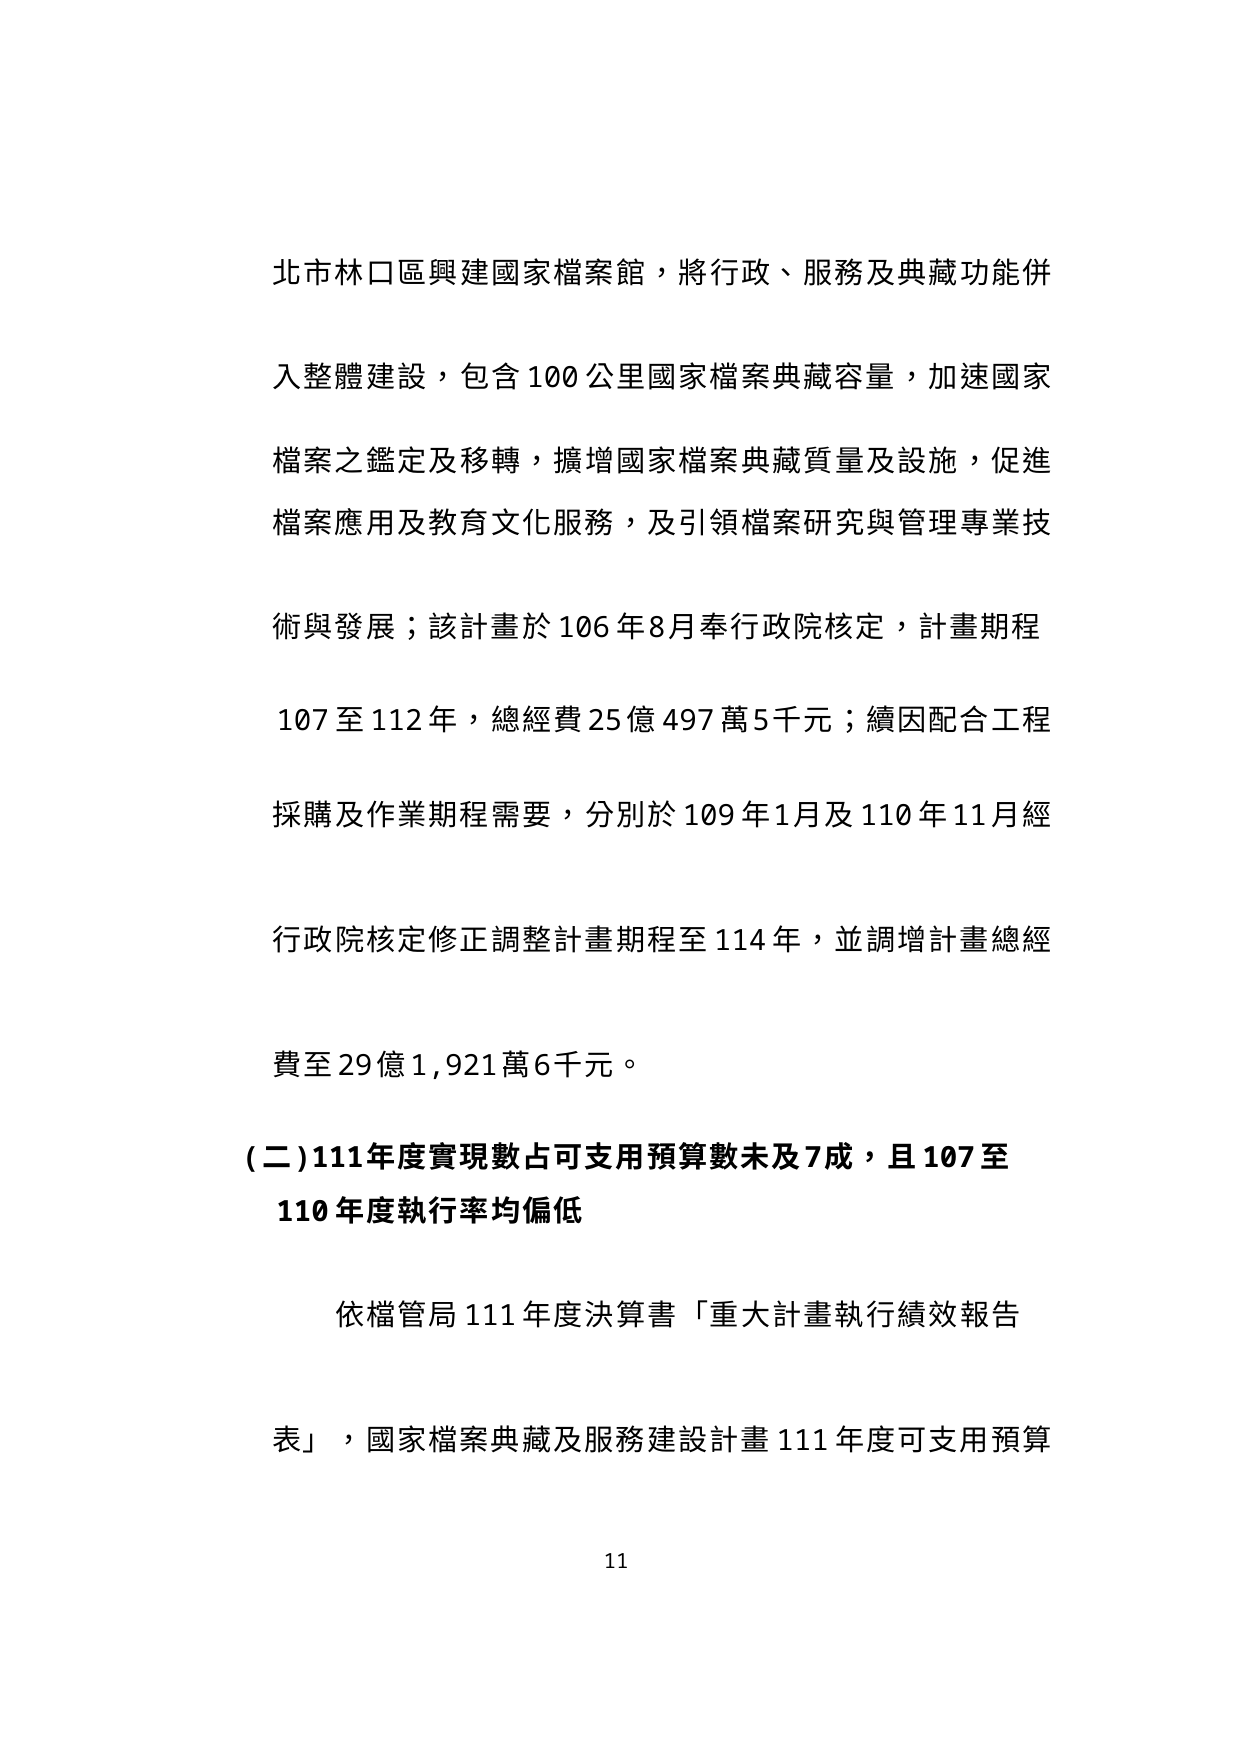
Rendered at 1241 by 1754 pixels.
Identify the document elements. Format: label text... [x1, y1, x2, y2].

text 依檔管局111年度決算書「重大計畫執行績效報告表」，國家檔案典藏及服務建設計畫111年度可支用預算 [266, 1229, 1063, 1479]
text (二)111年度實現數占可支用預算數未及7成，且107至110年度執行率均偏低 [236, 1104, 1063, 1229]
text 「國家檔案典藏及服務建設計畫」係檔管局規劃於新北市林口區興建國家檔案館，將行政、服務及典藏功能併入整體建設，包含100公里國家檔案典藏容量，加速國家檔案之鑑定及移轉，擴增國家檔案典藏質量及設施，促進檔案應用及教育文化服務，及引領檔案研究與管理專業技術與發展；該計畫於106年8月奉行政院核定，計畫期程107至112年，總經費25億497萬5千元；續因配合工程採購及作業期程需要，分別於109年1月及110年11月經行政院核定修正調整計畫期程至114年，並調增計畫總經費至29億1,921萬6千元。 [266, 229, 1063, 1104]
